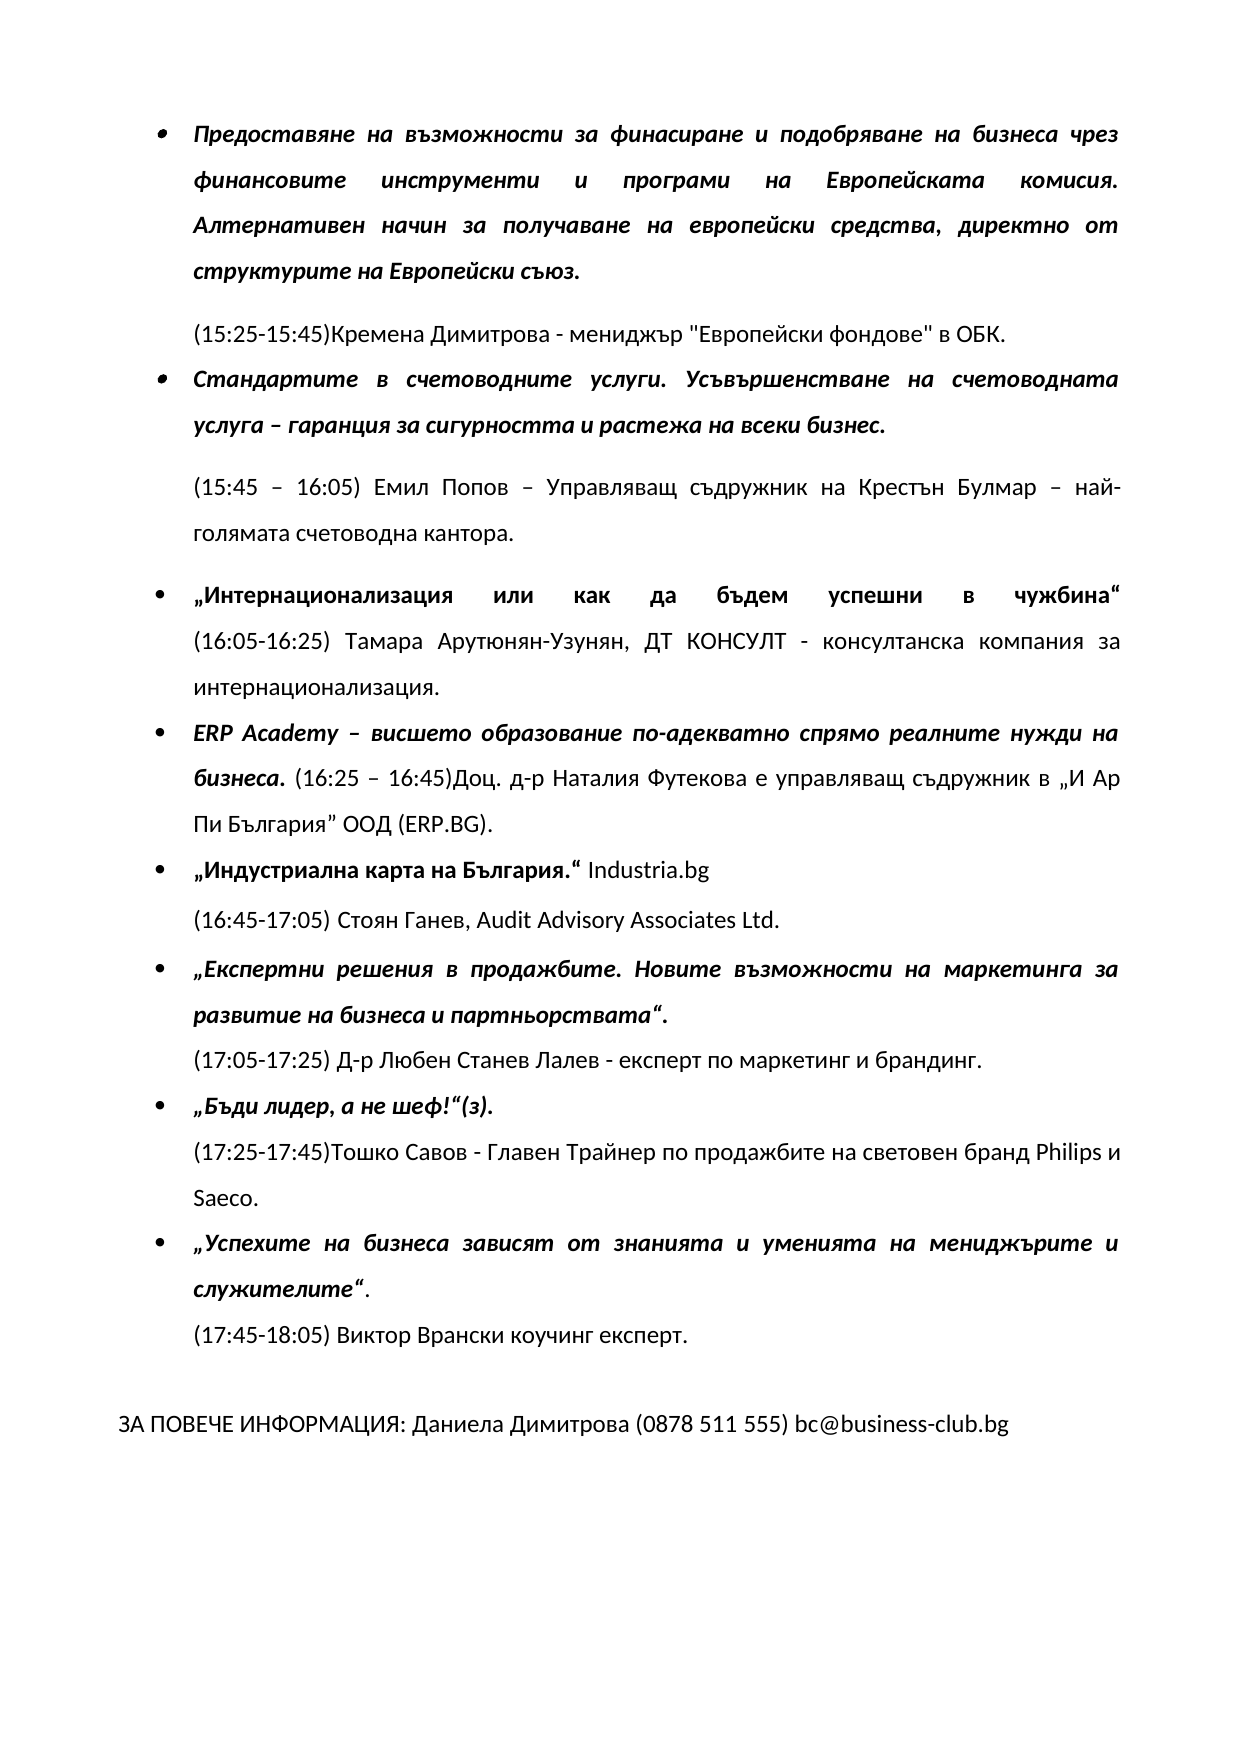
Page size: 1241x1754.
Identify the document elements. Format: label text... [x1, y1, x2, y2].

list „Интернационализация или как да бъдем успешни в чужбина“ (16:05-16:25) Тамара Арутюнян-Узунян, ДТ КОНСУЛТ - консултанска компания за интернационализация. [156, 580, 1122, 702]
list „Индустриална карта на България.“ Industria.bg [156, 854, 1122, 884]
text (16:45-17:05) Стоян Ганев, Audit Advisory Associates Ltd. [193, 900, 1122, 935]
text (17:45-18:05) Виктор Врански коучинг експерт. [193, 1319, 1122, 1349]
list ERP Academy – висшето образование по-адекватно спрямо реалните нужди на бизнеса. (16:25 – 16:45)Доц. д-р Наталия Футекова е управляващ съдружник в „И Ар Пи България” ООД (ERP.BG). [156, 717, 1122, 839]
list „Бъди лидер, а не шеф!“(з). [156, 1090, 1122, 1121]
text (17:25-17:45)Тошко Савов - Главен Трайнер по продажбите на световен бранд Philips и Saeco. [193, 1136, 1122, 1212]
list „Успехите на бизнеса зависят от знанията и уменията на мениджърите и служителите“. [156, 1228, 1122, 1304]
list Предоставяне на възможности за финасиране и подобряване на бизнеса чрез финансовите инструменти и програми на Европейската комисия. Алтернативен начин за получаване на европейски средства, директно от структурите на Европейски съюз. [156, 118, 1122, 286]
text (15:45 – 16:05) Емил Попов – Управляващ съдружник на Крестън Булмар – най-голямата счетоводна кантора. [193, 472, 1122, 548]
text ЗА ПОВЕЧЕ ИНФОРМАЦИЯ: Даниела Димитрова (0878 511 555) bc@business-club.bg [118, 1408, 1122, 1438]
list Стандартите в счетоводните услуги. Усъвършенстване на счетоводната услуга – гаранция за сигурността и растежа на всеки бизнес. [156, 363, 1122, 440]
text (17:05-17:25) Д-р Любен Станев Лалев - експерт по маркетинг и брандинг. [193, 1045, 1122, 1075]
list „Експертни решения в продажбите. Новите възможности на маркетинга за развитие на бизнеса и партньорствата“. [156, 953, 1122, 1029]
text (15:25-15:45)Кремена Димитрова - мениджър "Европейски фондове" в ОБК. [193, 318, 1122, 348]
